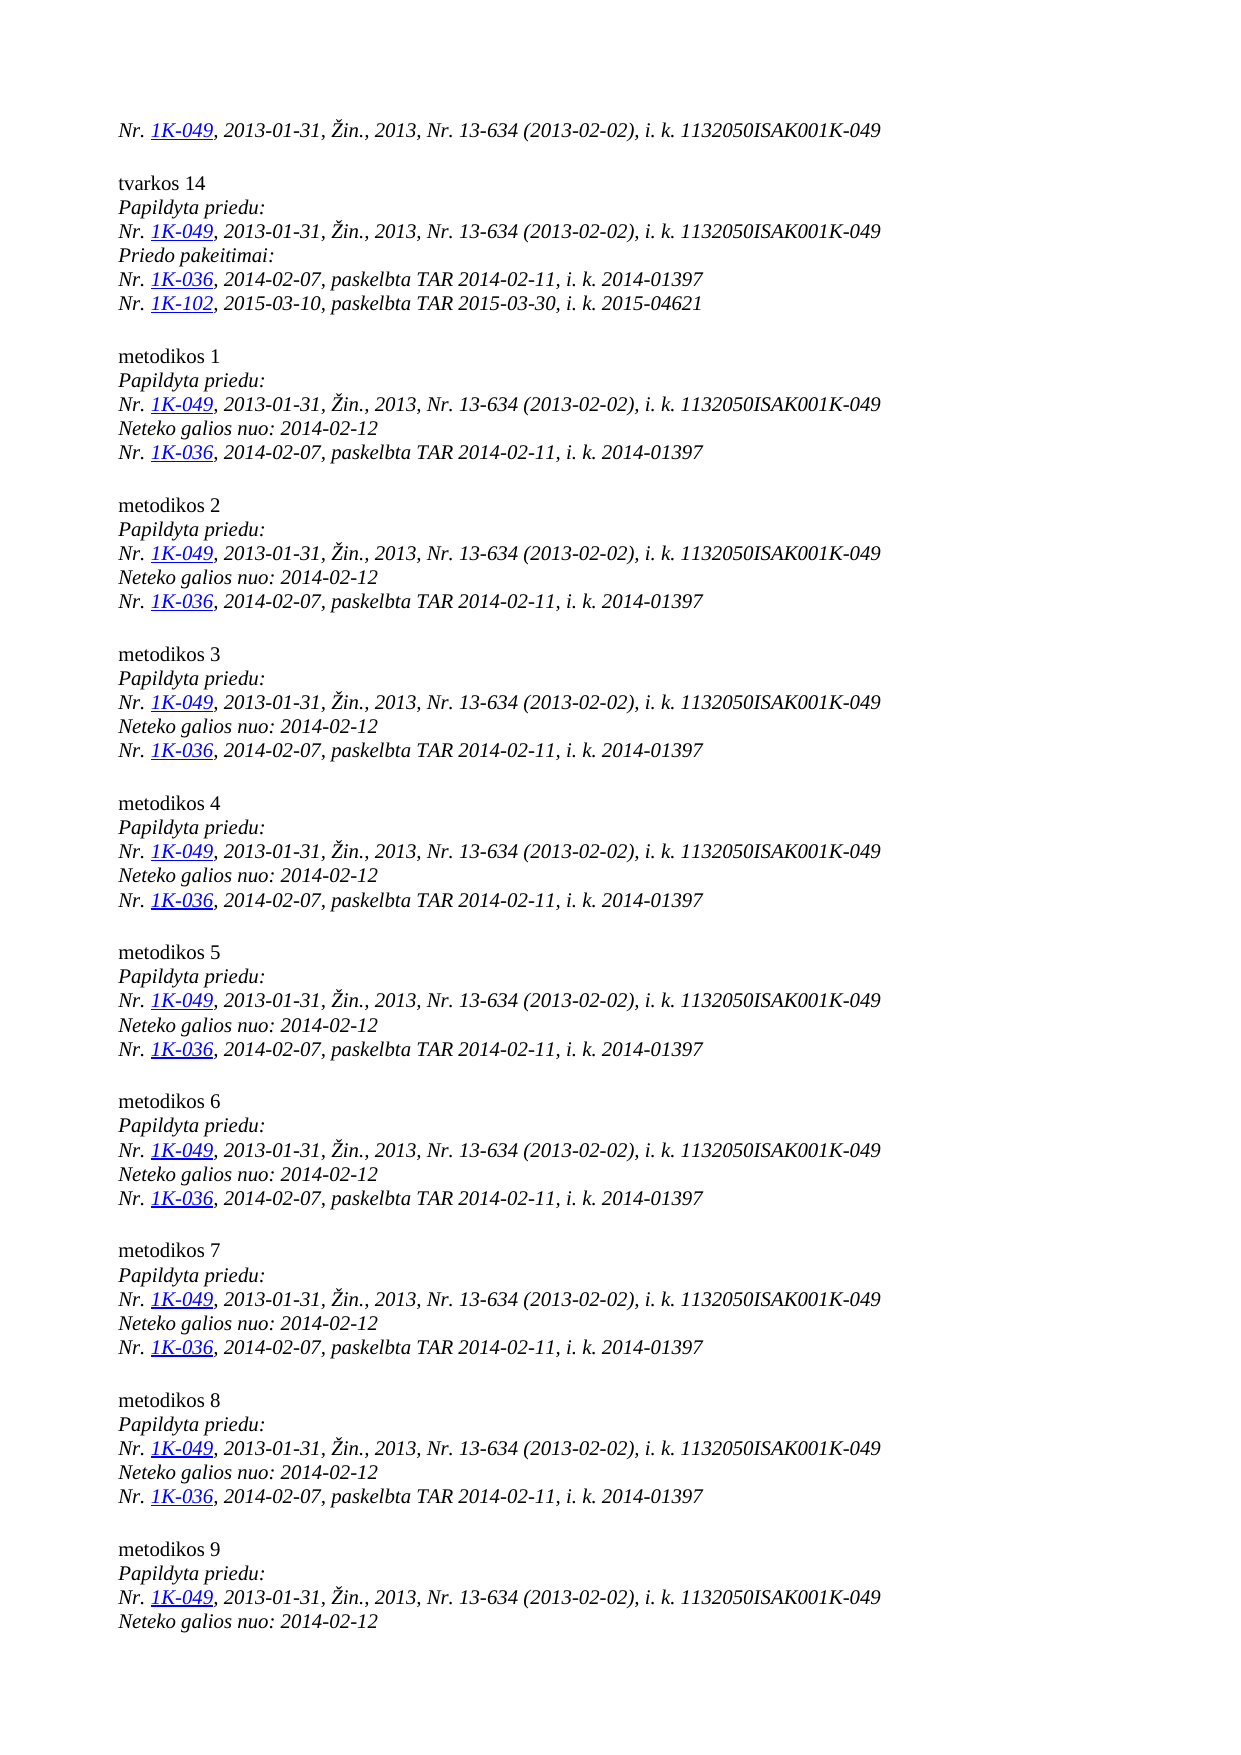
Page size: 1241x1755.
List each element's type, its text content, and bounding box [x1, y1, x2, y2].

text Nr. 1K-049, 2013-01-31, Žin., 2013, Nr. 13-634 (2013-02-02), i. k. 1132050ISAK001K-049 [118, 1436, 1063, 1460]
text metodikos 9 [118, 1537, 1063, 1561]
text Nr. 1K-036, 2014-02-07, paskelbta TAR 2014-02-11, i. k. 2014-01397 [118, 1484, 1063, 1508]
text Nr. 1K-036, 2014-02-07, paskelbta TAR 2014-02-11, i. k. 2014-01397 [118, 887, 1063, 912]
text metodikos 6 [118, 1089, 1063, 1113]
text Nr. 1K-036, 2014-02-07, paskelbta TAR 2014-02-11, i. k. 2014-01397 [118, 267, 1063, 291]
text Nr. 1K-036, 2014-02-07, paskelbta TAR 2014-02-11, i. k. 2014-01397 [118, 1335, 1063, 1359]
text Papildyta priedu: [118, 1113, 1063, 1137]
text Nr. 1K-036, 2014-02-07, paskelbta TAR 2014-02-11, i. k. 2014-01397 [118, 1037, 1063, 1061]
text Priedo pakeitimai: [118, 243, 1063, 267]
text Neteko galios nuo: 2014-02-12 [118, 1609, 1063, 1633]
text Nr. 1K-102, 2015-03-10, paskelbta TAR 2015-03-30, i. k. 2015-04621 [118, 291, 1063, 315]
text Nr. 1K-036, 2014-02-07, paskelbta TAR 2014-02-11, i. k. 2014-01397 [118, 589, 1063, 613]
text Neteko galios nuo: 2014-02-12 [118, 1460, 1063, 1484]
text Nr. 1K-049, 2013-01-31, Žin., 2013, Nr. 13-634 (2013-02-02), i. k. 1132050ISAK001K-049 [118, 392, 1063, 416]
text Nr. 1K-049, 2013-01-31, Žin., 2013, Nr. 13-634 (2013-02-02), i. k. 1132050ISAK001K-049 [118, 1137, 1063, 1162]
text Papildyta priedu: [118, 666, 1063, 690]
text Neteko galios nuo: 2014-02-12 [118, 416, 1063, 440]
text Nr. 1K-049, 2013-01-31, Žin., 2013, Nr. 13-634 (2013-02-02), i. k. 1132050ISAK001K-049 [118, 541, 1063, 565]
text Papildyta priedu: [118, 1561, 1063, 1585]
text Nr. 1K-049, 2013-01-31, Žin., 2013, Nr. 13-634 (2013-02-02), i. k. 1132050ISAK001K-049 [118, 1287, 1063, 1311]
text Nr. 1K-036, 2014-02-07, paskelbta TAR 2014-02-11, i. k. 2014-01397 [118, 1186, 1063, 1210]
text Neteko galios nuo: 2014-02-12 [118, 1311, 1063, 1335]
text Neteko galios nuo: 2014-02-12 [118, 863, 1063, 887]
text metodikos 7 [118, 1238, 1063, 1262]
text Papildyta priedu: [118, 964, 1063, 988]
text Papildyta priedu: [118, 815, 1063, 839]
text Nr. 1K-049, 2013-01-31, Žin., 2013, Nr. 13-634 (2013-02-02), i. k. 1132050ISAK001K-049 [118, 839, 1063, 863]
text metodikos 3 [118, 642, 1063, 666]
text Neteko galios nuo: 2014-02-12 [118, 565, 1063, 589]
text Nr. 1K-049, 2013-01-31, Žin., 2013, Nr. 13-634 (2013-02-02), i. k. 1132050ISAK001K-049 [118, 1585, 1063, 1609]
text Neteko galios nuo: 2014-02-12 [118, 1162, 1063, 1186]
text Neteko galios nuo: 2014-02-12 [118, 714, 1063, 738]
text metodikos 8 [118, 1387, 1063, 1412]
text Nr. 1K-049, 2013-01-31, Žin., 2013, Nr. 13-634 (2013-02-02), i. k. 1132050ISAK001K-049 [118, 118, 1063, 142]
text Nr. 1K-049, 2013-01-31, Žin., 2013, Nr. 13-634 (2013-02-02), i. k. 1132050ISAK001K-049 [118, 690, 1063, 714]
text Nr. 1K-036, 2014-02-07, paskelbta TAR 2014-02-11, i. k. 2014-01397 [118, 440, 1063, 464]
text tvarkos 14 [118, 171, 1063, 195]
text Papildyta priedu: [118, 517, 1063, 541]
text Papildyta priedu: [118, 1412, 1063, 1436]
text metodikos 5 [118, 940, 1063, 964]
text Neteko galios nuo: 2014-02-12 [118, 1012, 1063, 1037]
text Nr. 1K-049, 2013-01-31, Žin., 2013, Nr. 13-634 (2013-02-02), i. k. 1132050ISAK001K-049 [118, 988, 1063, 1012]
text metodikos 4 [118, 791, 1063, 815]
text Papildyta priedu: [118, 195, 1063, 219]
text Papildyta priedu: [118, 368, 1063, 392]
text metodikos 2 [118, 493, 1063, 517]
text Papildyta priedu: [118, 1262, 1063, 1287]
text metodikos 1 [118, 344, 1063, 368]
text Nr. 1K-036, 2014-02-07, paskelbta TAR 2014-02-11, i. k. 2014-01397 [118, 738, 1063, 762]
text Nr. 1K-049, 2013-01-31, Žin., 2013, Nr. 13-634 (2013-02-02), i. k. 1132050ISAK001K-049 [118, 219, 1063, 243]
